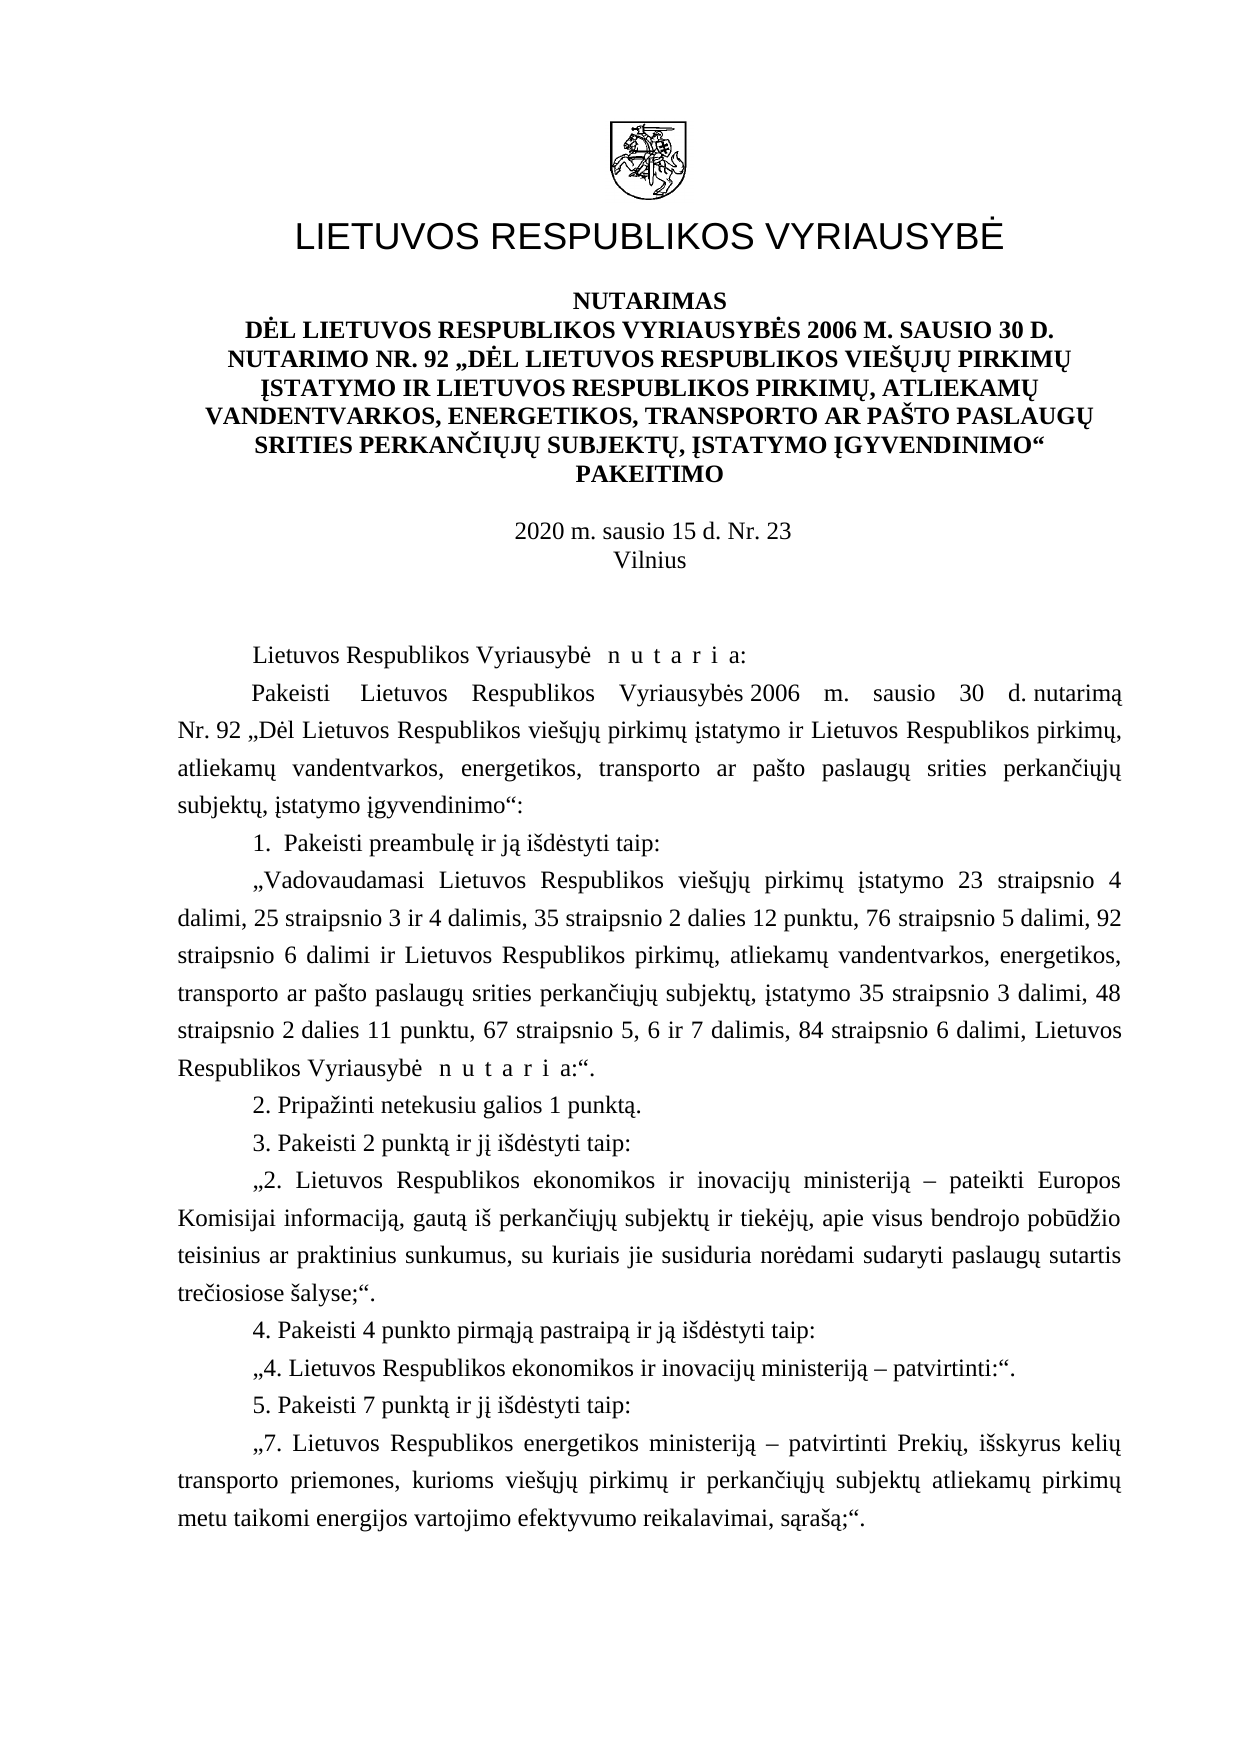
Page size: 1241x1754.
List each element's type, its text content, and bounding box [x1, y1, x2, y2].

text Lietuvos Respublikos Vyriausybė nutaria: [177, 631, 1122, 669]
text Vilnius [177, 545, 1122, 574]
text Lietuvos Respublikos Vyriausybė [177, 214, 1122, 258]
text „Vadovaudamasi Lietuvos Respublikos viešųjų pirkimų įstatymo 23 straipsnio 4 dalimi, 25 straipsnio 3 ir 4 dalimis, 35 straipsnio 2 dalies 12 punktu, 76 straipsnio 5 dalimi, 92 straipsnio 6 dalimi ir Lietuvos Respublikos pirkimų, atliekamų vandentvarkos, energetikos, transporto ar pašto paslaugų srities perkančiųjų subjektų, įstatymo 35 straipsnio 3 dalimi, 48 straipsnio 2 dalies 11 punktu, 67 straipsnio 5, 6 ir 7 dalimis, 84 straipsnio 6 dalimi, Lietuvos Respublikos Vyriausybė nutaria:“. [177, 856, 1122, 1081]
text nutarimas [177, 286, 1122, 315]
text 5. Pakeisti 7 punktą ir jį išdėstyti taip: [177, 1381, 1122, 1419]
text 2. Pripažinti netekusiu galios 1 punktą. [177, 1081, 1122, 1119]
text 1. Pakeisti preambulę ir ją išdėstyti taip: [252, 819, 1122, 856]
text 2020 m. sausio 15 d. Nr. 23 [177, 516, 1122, 545]
text 3. Pakeisti 2 punktą ir jį išdėstyti taip: [177, 1119, 1122, 1156]
text Pakeisti Lietuvos Respublikos Vyriausybės 2006 m. sausio 30 d. nutarimą Nr. 92 „Dėl Lietuvos Respublikos viešųjų pirkimų įstatymo ir Lietuvos Respublikos pirkimų, atliekamų vandentvarkos, energetikos, transporto ar pašto paslaugų srities perkančiųjų subjektų, įstatymo įgyvendinimo“: [177, 669, 1122, 819]
text „7. Lietuvos Respublikos energetikos ministeriją – patvirtinti Prekių, išskyrus kelių transporto priemones, kurioms viešųjų pirkimų ir perkančiųjų subjektų atliekamų pirkimų metu taikomi energijos vartojimo efektyvumo reikalavimai, sąrašą;“. [177, 1419, 1122, 1531]
text 4. Pakeisti 4 punkto pirmąją pastraipą ir ją išdėstyti taip: [177, 1306, 1122, 1344]
text „4. Lietuvos Respublikos ekonomikos ir inovacijų ministeriją – patvirtinti:“. [177, 1344, 1122, 1381]
text DĖL LIETUVOS RESPUBLIKOS VYRIAUSYBĖS 2006 M. SAUSIO 30 D. NUTARIMO NR. 92 „DĖL LIETUVOS RESPUBLIKOS VIEŠŲJŲ PIRKIMŲ ĮSTATYMO IR LIETUVOS RESPUBLIKOS PIRKIMŲ, ATLIEKAMŲ VANDENTVARKOS, ENERGETIKOS, TRANSPORTO AR PAŠTO PASLAUGŲ SRITIES PERKANČIŲJŲ SUBJEKTŲ, ĮSTATYMO ĮGYVENDINIMO“ PAKEITIMO [177, 315, 1122, 488]
text „2. Lietuvos Respublikos ekonomikos ir inovacijų ministeriją – pateikti Europos Komisijai informaciją, gautą iš perkančiųjų subjektų ir tiekėjų, apie visus bendrojo pobūdžio teisinius ar praktinius sunkumus, su kuriais jie susiduria norėdami sudaryti paslaugų sutartis trečiosiose šalyse;“. [177, 1156, 1122, 1306]
